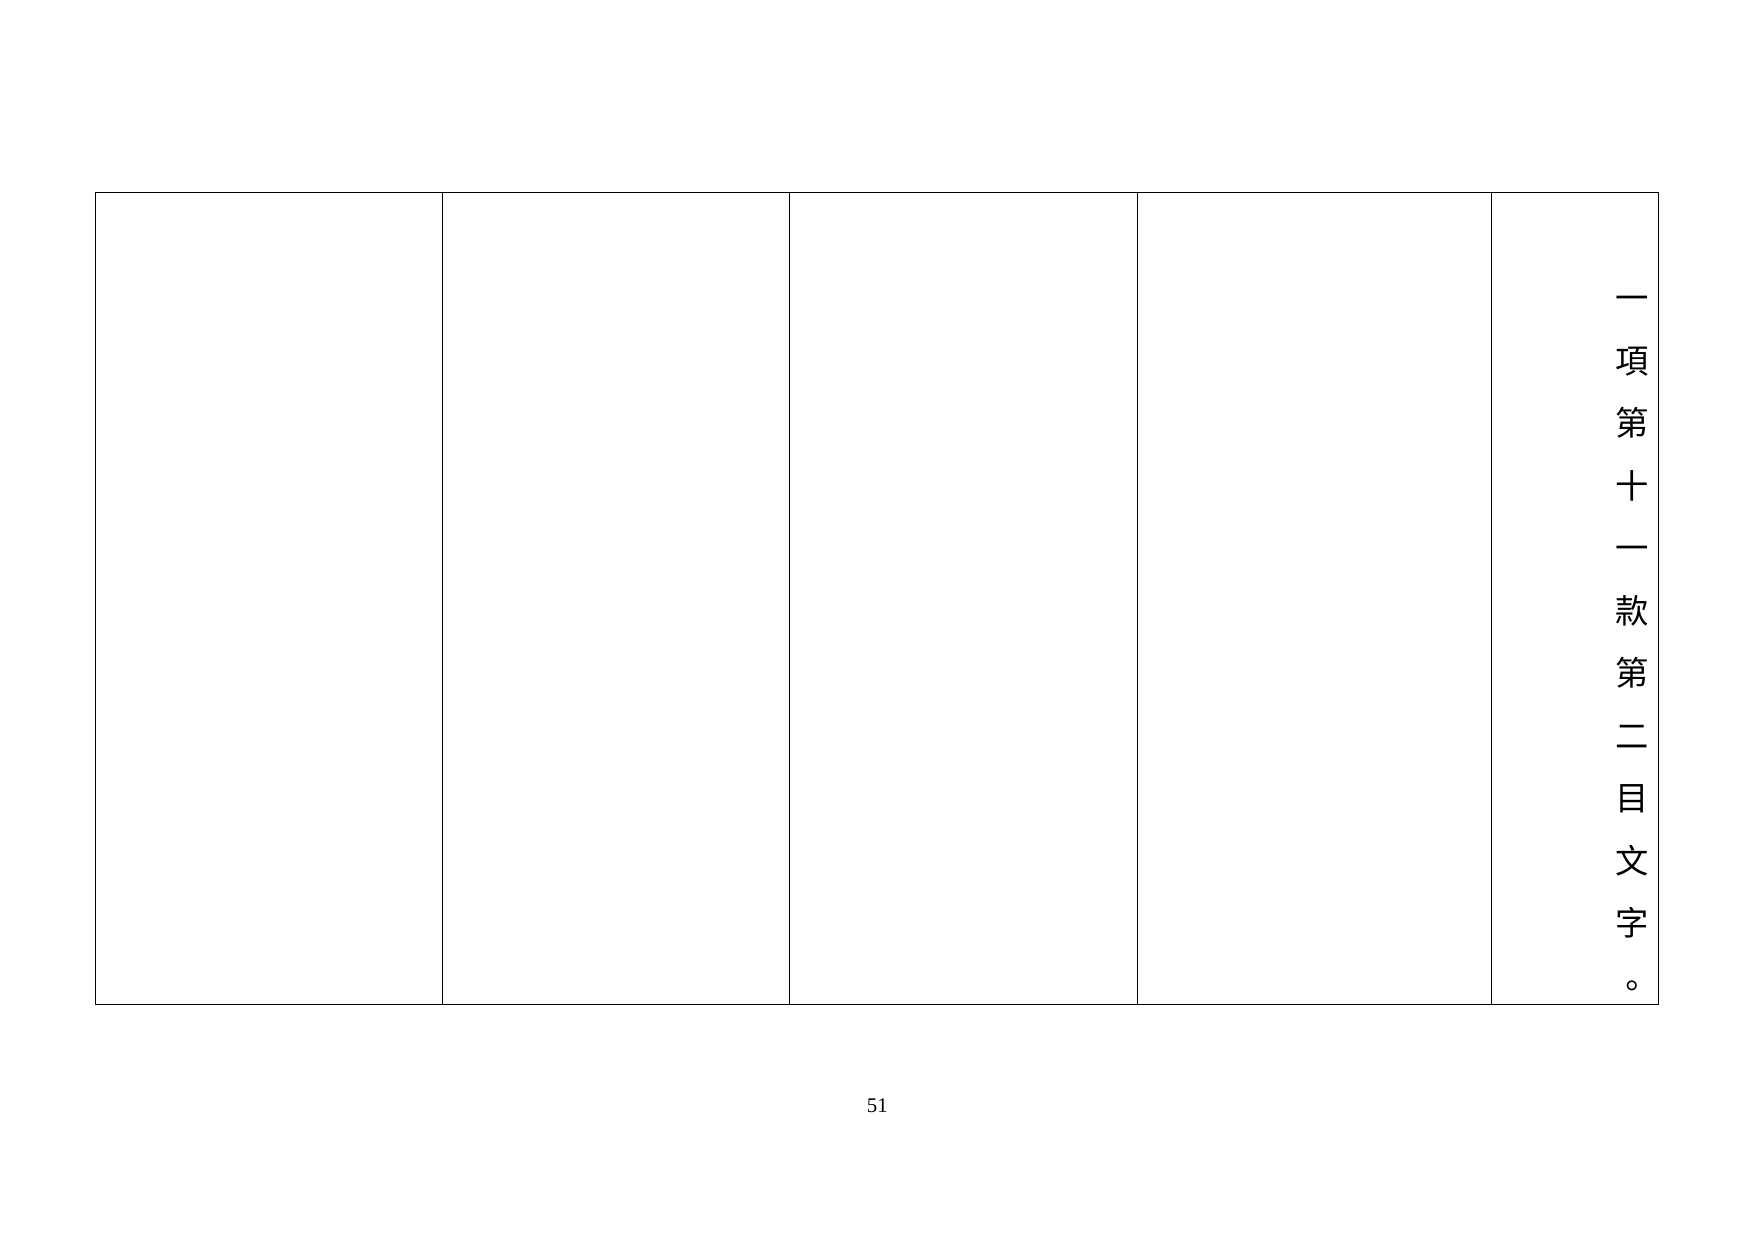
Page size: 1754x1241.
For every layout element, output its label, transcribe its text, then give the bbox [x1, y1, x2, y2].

table_cell 查本自治條例本次新增土地及實物為本基金收入之態樣，惟就土地及實物部分，尚無支出或運用之用途規範，則是否確無規範之需求？此部分疑義建請都市發展局(都市更新處)於會上釐清，並說明有無另行增修本自治條例條文之必要。 為與第五款用語一致，爰刪除都市發展局修正條文第一項第六款條文「本市」等文字。 經電洽都市發展局(都市更新處)表示，現行實務整建住宅補助範圍包含規劃費及設計費，均係以本基金支應，要求修正名稱為「規劃設計費」，爰配合修正第一項第十一款第二目文字。另此部分建請都市發展局(都市更新處)於會上補充說明。 說明欄酌作文字修正。 [1492, 193, 1658, 1004]
table_cell [443, 193, 789, 1004]
table_cell [96, 193, 442, 1004]
table_cell [790, 193, 1137, 1004]
table_cell [1138, 193, 1491, 1004]
